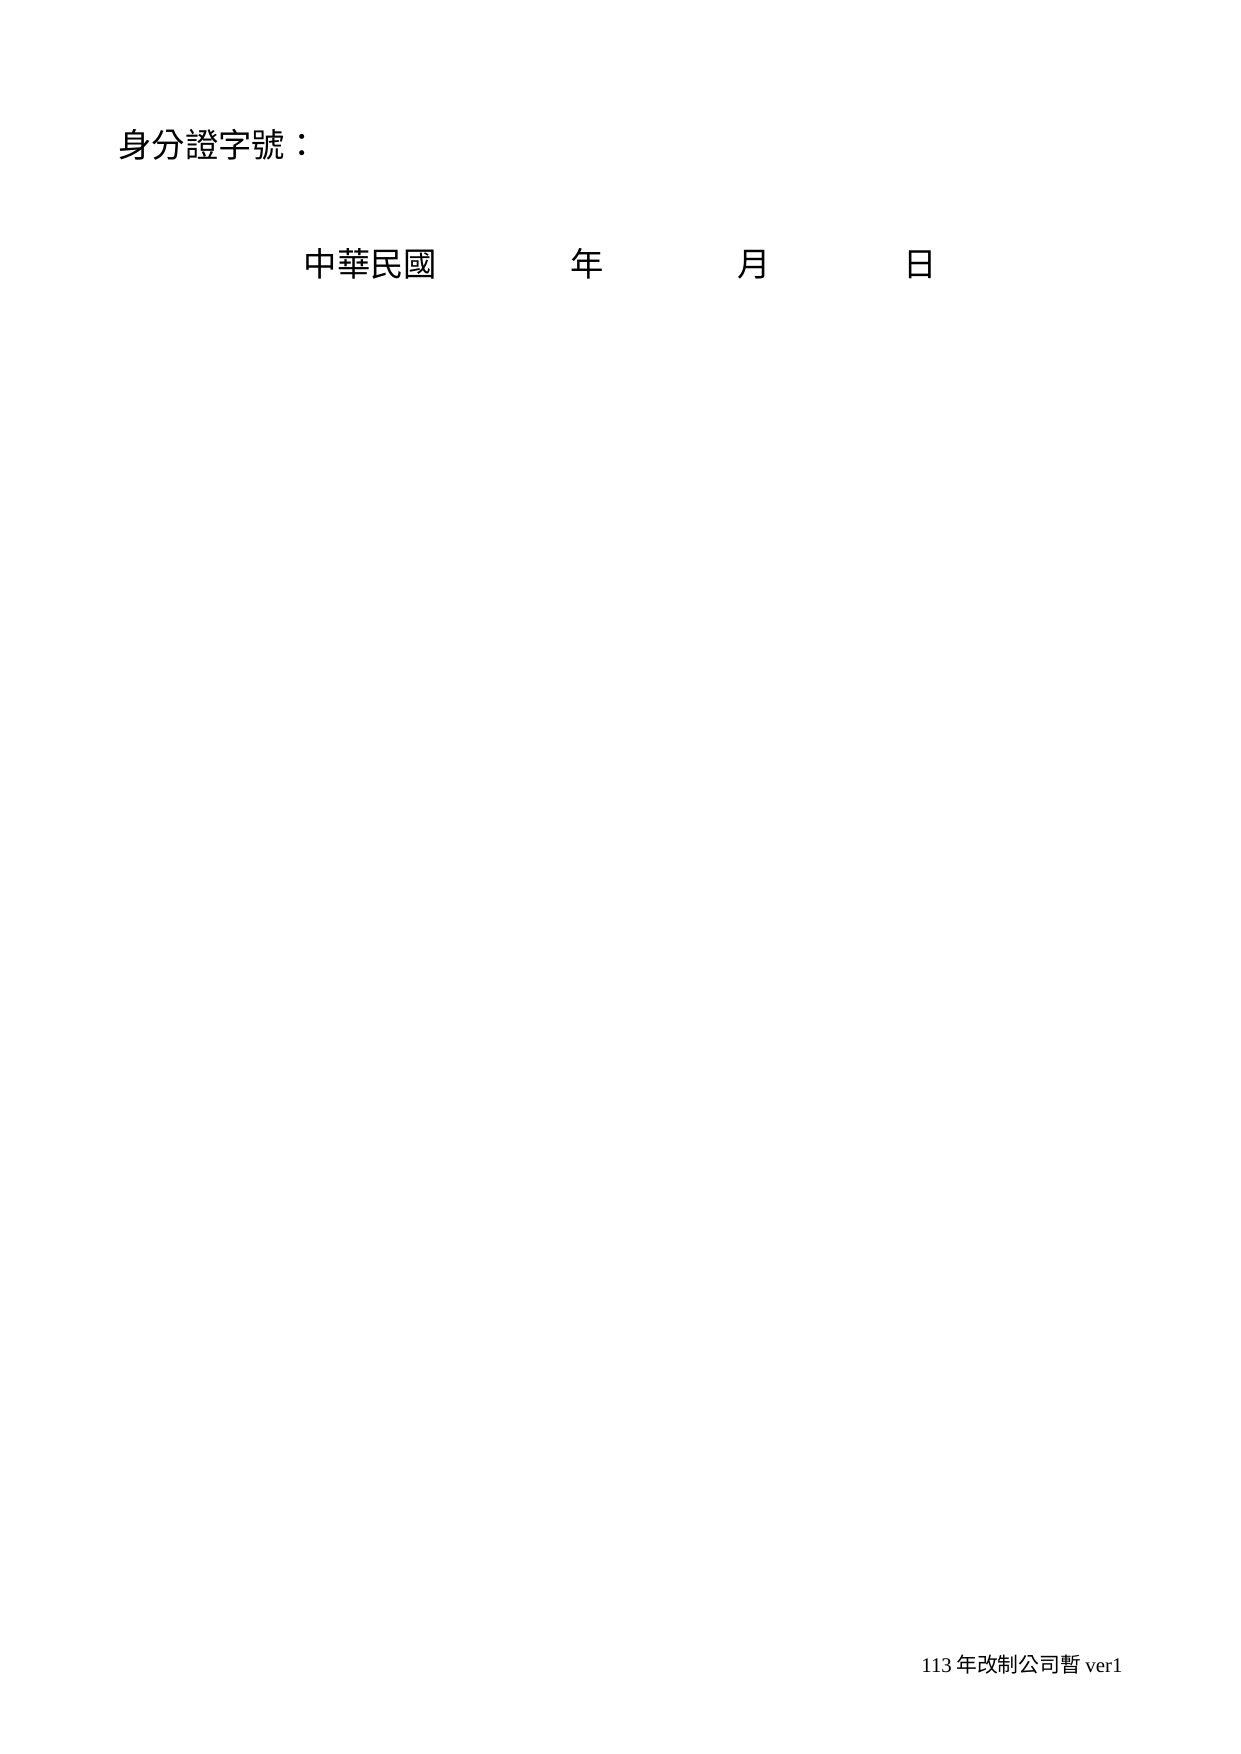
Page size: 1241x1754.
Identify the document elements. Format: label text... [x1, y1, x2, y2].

text 身分證字號： [118, 119, 1122, 167]
text 中華民國 年 月 日 [118, 223, 1122, 290]
